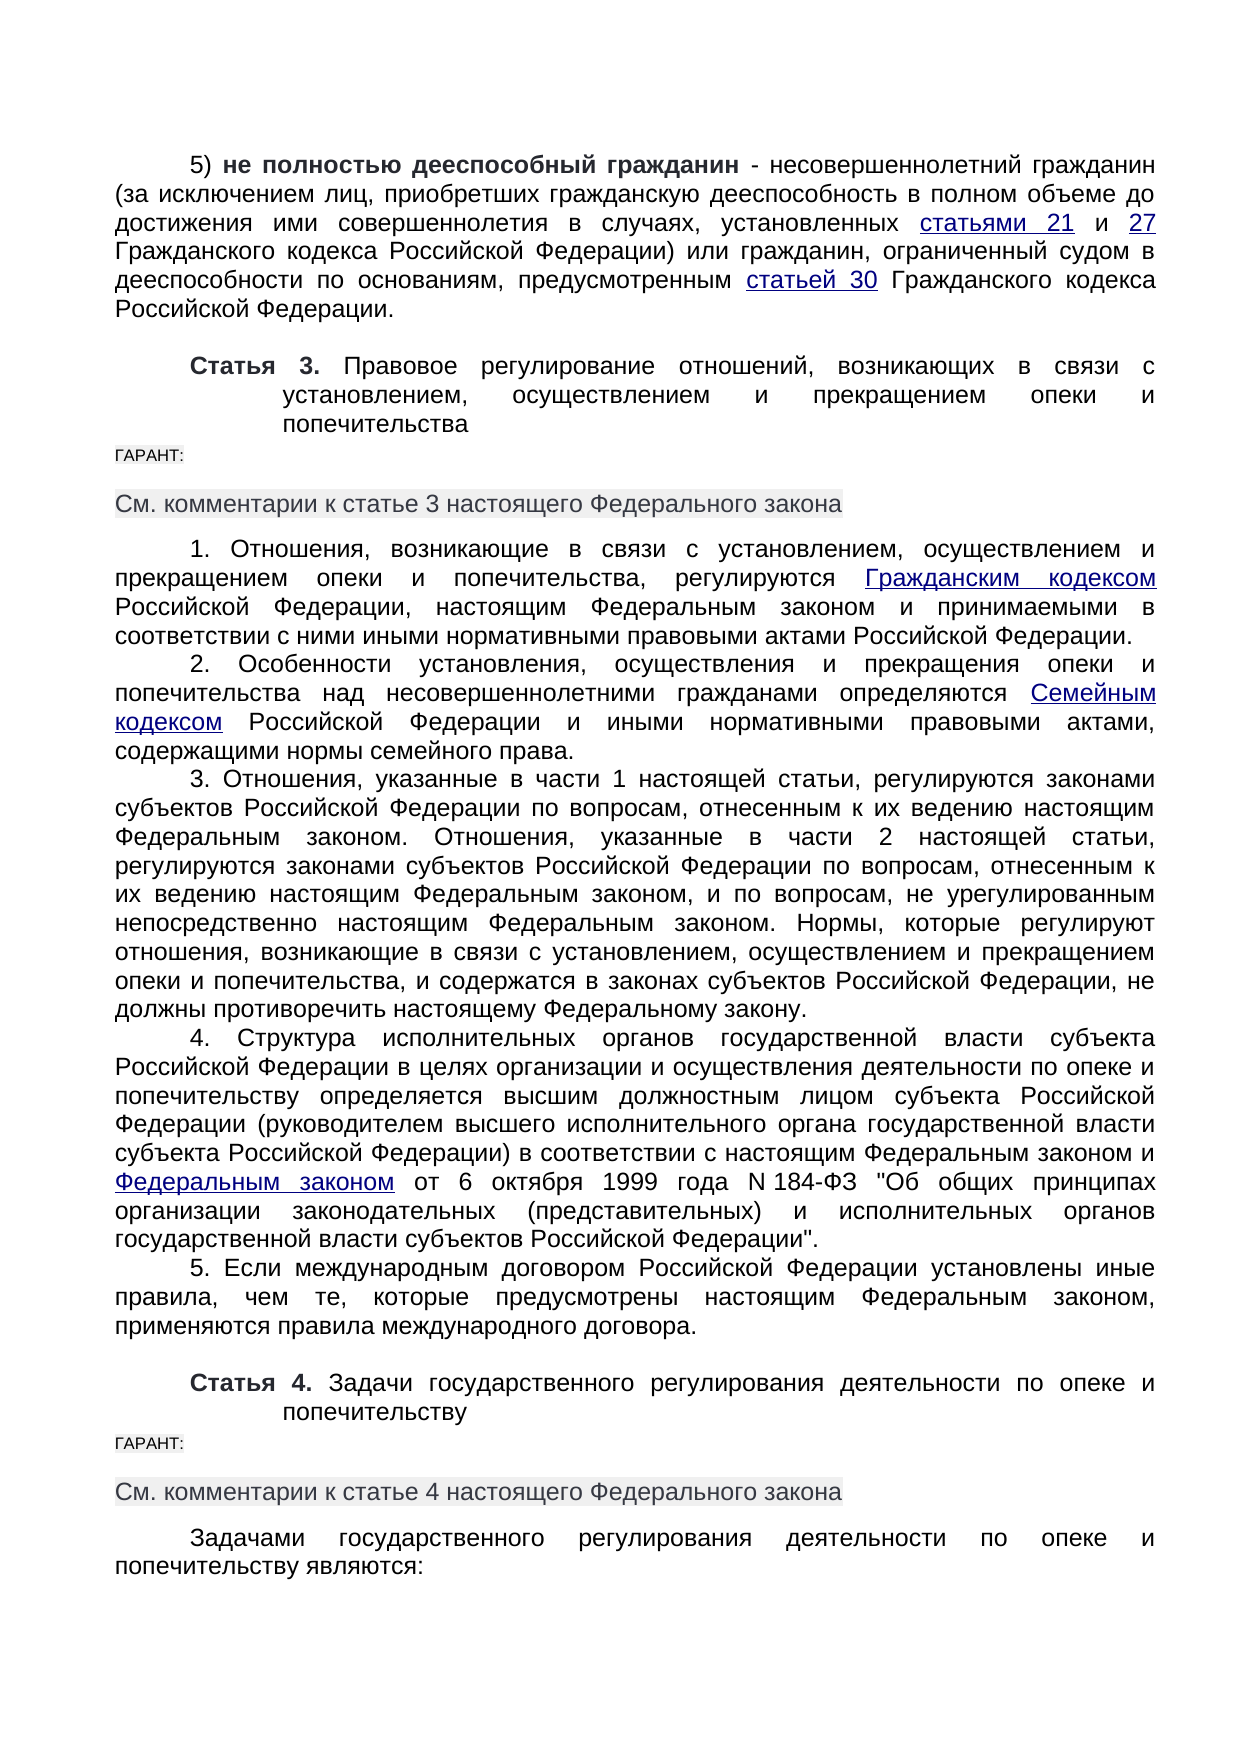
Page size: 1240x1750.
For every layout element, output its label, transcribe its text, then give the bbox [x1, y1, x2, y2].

text ГАРАНТ: [114, 1433, 1156, 1453]
text 5) не полностью дееспособный гражданин - несовершеннолетний гражданин (за исключением лиц, приобретших гражданскую дееспособность в полном объеме до достижения ими совершеннолетия в случаях, установленных статьями 21 и 27 Гражданского кодекса Российской Федерации) или гражданин, ограниченный судом в дееспособности по основаниям, предусмотренным статьей 30 Гражданского кодекса Российской Федерации. [114, 150, 1156, 322]
text 1. Отношения, возникающие в связи с установлением, осуществлением и прекращением опеки и попечительства, регулируются Гражданским кодексом Российской Федерации, настоящим Федеральным законом и принимаемыми в соответствии с ними иными нормативными правовыми актами Российской Федерации. [114, 534, 1156, 649]
text 3. Отношения, указанные в части 1 настоящей статьи, регулируются законами субъектов Российской Федерации по вопросам, отнесенным к их ведению настоящим Федеральным законом. Отношения, указанные в части 2 настоящей статьи, регулируются законами субъектов Российской Федерации по вопросам, отнесенным к их ведению настоящим Федеральным законом, и по вопросам, не урегулированным непосредственно настоящим Федеральным законом. Нормы, которые регулируют отношения, возникающие в связи с установлением, осуществлением и прекращением опеки и попечительства, и содержатся в законах субъектов Российской Федерации, не должны противоречить настоящему Федеральному закону. [114, 764, 1156, 1023]
text 2. Особенности установления, осуществления и прекращения опеки и попечительства над несовершеннолетними гражданами определяются Семейным кодексом Российской Федерации и иными нормативными правовыми актами, содержащими нормы семейного права. [114, 649, 1156, 764]
text Задачами государственного регулирования деятельности по опеке и попечительству являются: [114, 1522, 1156, 1580]
text Статья 3. Правовое регулирование отношений, возникающих в связи с установлением, осуществлением и прекращением опеки и попечительства [189, 351, 1156, 437]
text См. комментарии к статье 3 настоящего Федерального закона [843, 489, 1156, 518]
text См. комментарии к статье 4 настоящего Федерального закона [843, 1477, 1156, 1506]
text 4. Структура исполнительных органов государственной власти субъекта Российской Федерации в целях организации и осуществления деятельности по опеке и попечительству определяется высшим должностным лицом субъекта Российской Федерации (руководителем высшего исполнительного органа государственной власти субъекта Российской Федерации) в соответствии с настоящим Федеральным законом и Федеральным законом от 6 октября 1999 года N 184-ФЗ "Об общих принципах организации законодательных (представительных) и исполнительных органов государственной власти субъектов Российской Федерации". [114, 1023, 1156, 1253]
text ГАРАНТ: [184, 445, 1156, 464]
text Статья 4. Задачи государственного регулирования деятельности по опеке и попечительству [189, 1368, 1156, 1426]
text 5. Если международным договором Российской Федерации установлены иные правила, чем те, которые предусмотрены настоящим Федеральным законом, применяются правила международного договора. [114, 1253, 1156, 1339]
